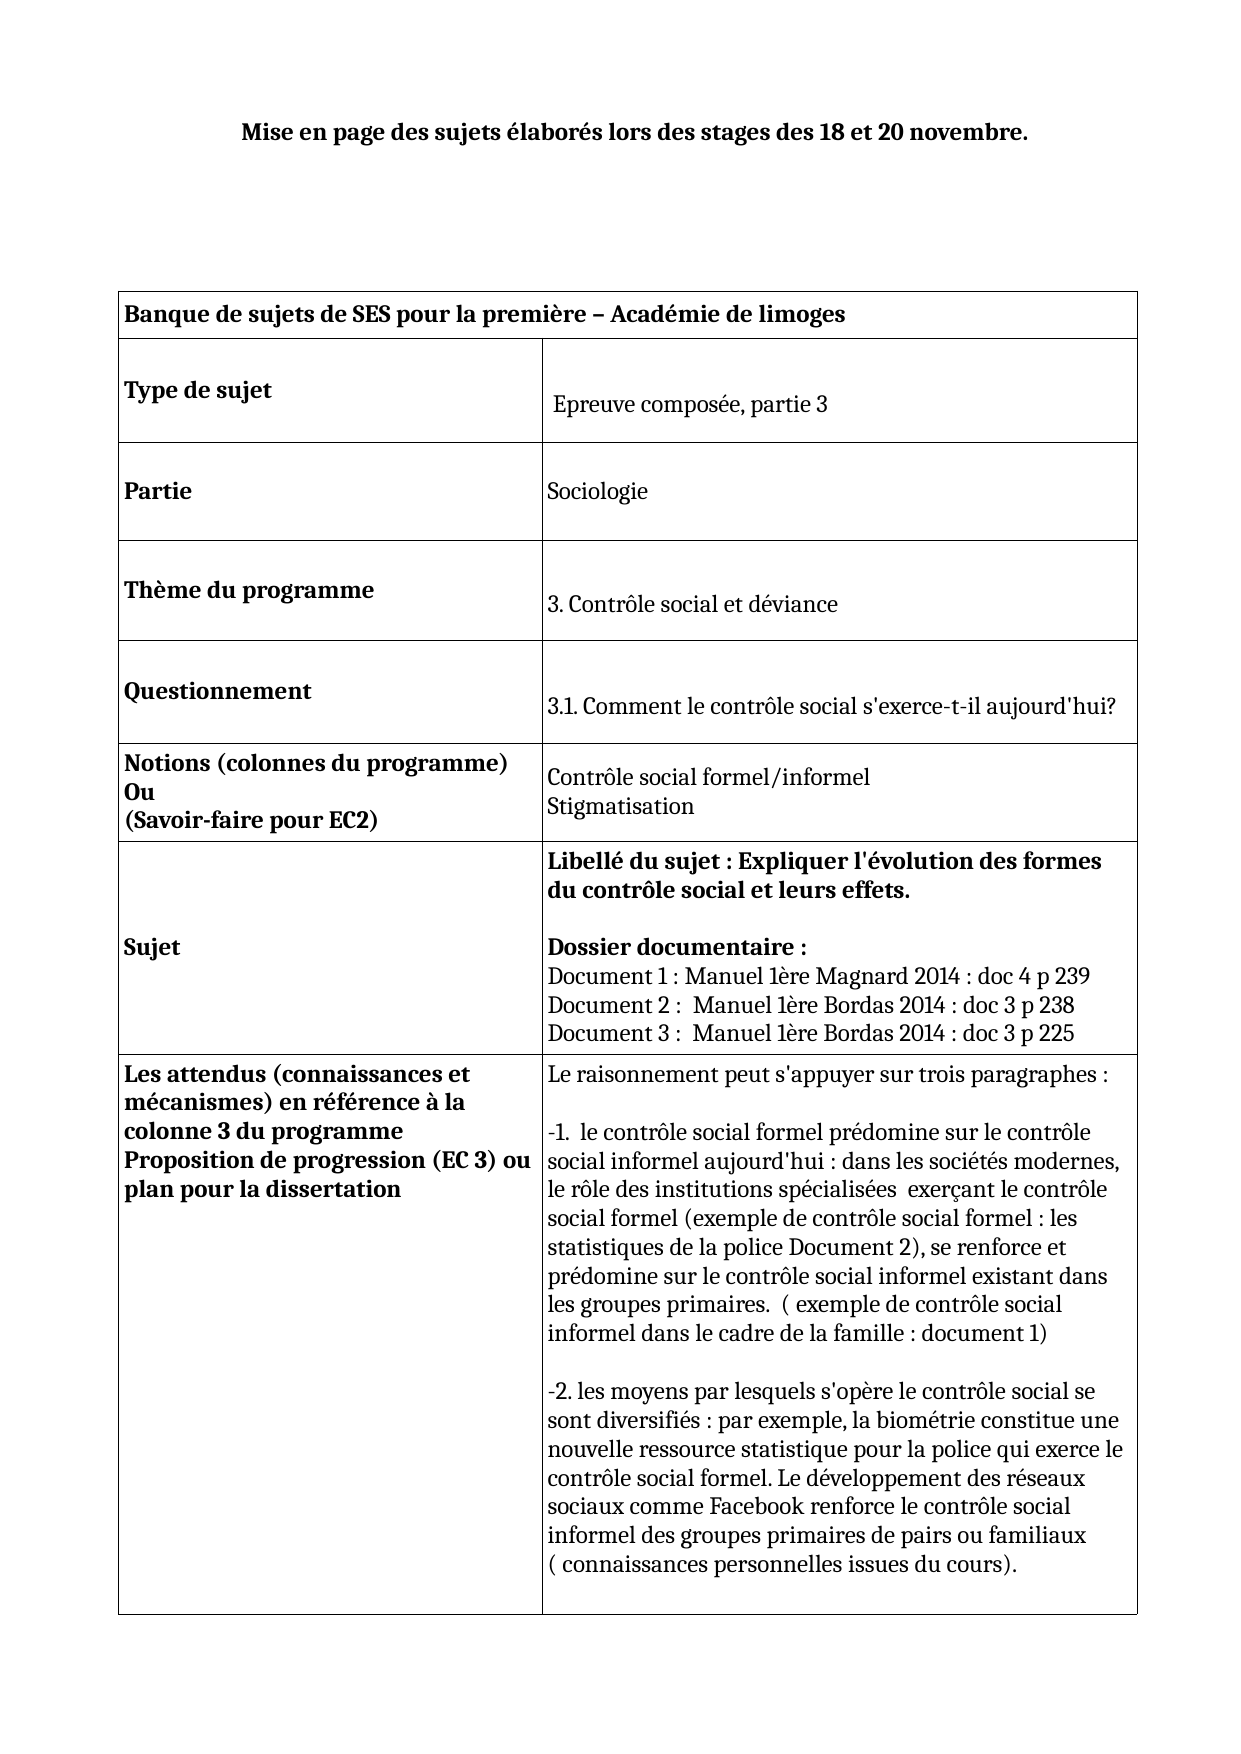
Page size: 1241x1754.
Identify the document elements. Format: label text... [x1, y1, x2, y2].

table_cell Partie [119, 443, 542, 540]
table_header Banque de sujets de SES pour la première – Académie de limoges [119, 292, 1137, 337]
table_cell Sujet [119, 842, 542, 1054]
table_cell Libellé du sujet : Expliquer l'évolution des formes du contrôle social et leurs effets. Dossier documentaire : Document 1 : Manuel 1ère Magnard 2014 : doc 4 p 239 Document 2 : Manuel 1ère Bordas 2014 : doc 3 p 238 Document 3 : Manuel 1ère Bordas 2014 : doc 3 p 225 [543, 842, 1137, 1054]
table_cell Type de sujet [119, 339, 542, 442]
table_cell Thème du programme [119, 541, 542, 640]
table_cell Questionnement [119, 641, 542, 743]
table_cell Epreuve composée, partie 3 [543, 339, 1137, 442]
table_cell 3.1. Comment le contrôle social s'exerce-t-il aujourd'hui? [543, 641, 1137, 743]
text Mise en page des sujets élaborés lors des stages des 18 et 20 novembre. [118, 118, 1152, 147]
table_cell Sociologie [543, 443, 1137, 540]
table_cell Les attendus (connaissances et mécanismes) en référence à la colonne 3 du programme Proposition de progression (EC 3) ou plan pour la dissertation [119, 1055, 542, 1614]
table_cell Contrôle social formel/informel Stigmatisation [543, 744, 1137, 841]
table_cell 3. Contrôle social et déviance [543, 541, 1137, 640]
table_cell Le raisonnement peut s'appuyer sur trois paragraphes : -1. le contrôle social formel prédomine sur le contrôle social informel aujourd'hui : dans les sociétés modernes, le rôle des institutions spécialisées exerçant le contrôle social formel (exemple de contrôle social formel : les statistiques de la police Document 2), se renforce et prédomine sur le contrôle social informel existant dans les groupes primaires. ( exemple de contrôle social informel dans le cadre de la famille : document 1) -2. les moyens par lesquels s'opère le contrôle social se sont diversifiés : par exemple, la biométrie constitue une nouvelle ressource statistique pour la police qui exerce le contrôle social formel. Le développement des réseaux sociaux comme Facebook renforce le contrôle social informel des groupes primaires de pairs ou familiaux ( connaissances personnelles issues du cours). [543, 1055, 1137, 1614]
table_cell Notions (colonnes du programme) Ou (Savoir-faire pour EC2) [119, 744, 542, 841]
